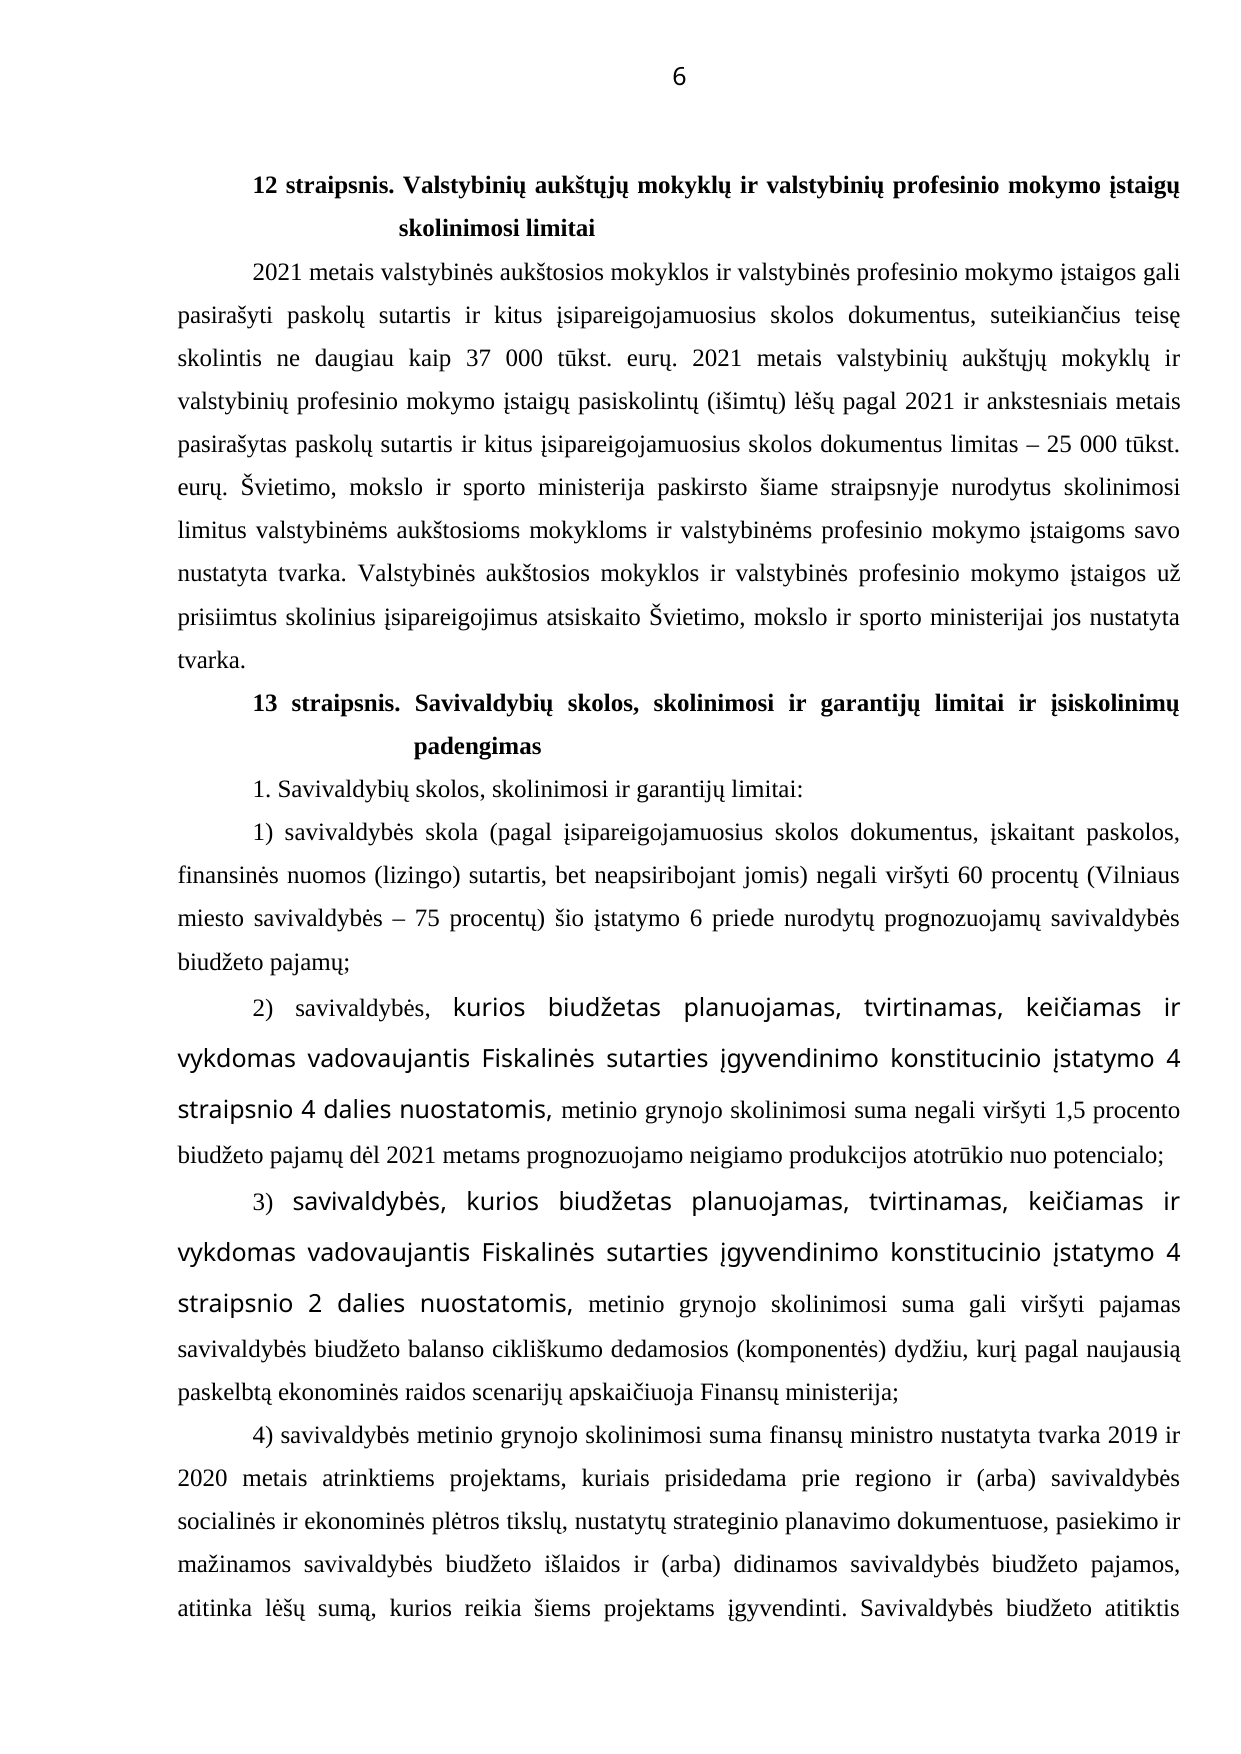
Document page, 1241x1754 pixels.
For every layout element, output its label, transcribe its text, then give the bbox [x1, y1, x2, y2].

text 12 straipsnis. Valstybinių aukštųjų mokyklų ir valstybinių profesinio mokymo įstaigų skolinimosi limitai [252, 170, 1181, 242]
text 1) savivaldybės skola (pagal įsipareigojamuosius skolos dokumentus, įskaitant paskolos, finansinės nuomos (lizingo) sutartis, bet neapsiribojant jomis) negali viršyti 60 procentų (Vilniaus miesto savivaldybės – 75 procentų) šio įstatymo 6 priede nurodytų prognozuojamų savivaldybės biudžeto pajamų; [177, 817, 1181, 975]
text 1. Savivaldybių skolos, skolinimosi ir garantijų limitai: [177, 774, 1181, 803]
text 13 straipsnis. Savivaldybių skolos, skolinimosi ir garantijų limitai ir įsiskolinimų padengimas [252, 688, 1181, 760]
text 4) savivaldybės metinio grynojo skolinimosi suma finansų ministro nustatyta tvarka 2019 ir 2020 metais atrinktiems projektams, kuriais prisidedama prie regiono ir (arba) savivaldybės socialinės ir ekonominės plėtros tikslų, nustatytų strateginio planavimo dokumentuose, pasiekimo ir mažinamos savivaldybės biudžeto išlaidos ir (arba) didinamos savivaldybės biudžeto pajamos, atitinka lėšų sumą, kurios reikia šiems projektams įgyvendinti. Savivaldybės biudžeto atitiktis [177, 1420, 1181, 1621]
text 2) savivaldybės, kurios biudžetas planuojamas, tvirtinamas, keičiamas ir vykdomas vadovaujantis Fiskalinės sutarties įgyvendinimo konstitucinio įstatymo 4 straipsnio 4 dalies nuostatomis, metinio grynojo skolinimosi suma negali viršyti 1,5 procento biudžeto pajamų dėl 2021 metams prognozuojamo neigiamo produkcijos atotrūkio nuo potencialo; [177, 990, 1181, 1169]
text 3) savivaldybės, kurios biudžetas planuojamas, tvirtinamas, keičiamas ir vykdomas vadovaujantis Fiskalinės sutarties įgyvendinimo konstitucinio įstatymo 4 straipsnio 2 dalies nuostatomis, metinio grynojo skolinimosi suma gali viršyti pajamas savivaldybės biudžeto balanso cikliškumo dedamosios (komponentės) dydžiu, kurį pagal naujausią paskelbtą ekonominės raidos scenarijų apskaičiuoja Finansų ministerija; [177, 1183, 1181, 1406]
text 2021 metais valstybinės aukštosios mokyklos ir valstybinės profesinio mokymo įstaigos gali pasirašyti paskolų sutartis ir kitus įsipareigojamuosius skolos dokumentus, suteikiančius teisę skolintis ne daugiau kaip 37 000 tūkst. eurų. 2021 metais valstybinių aukštųjų mokyklų ir valstybinių profesinio mokymo įstaigų pasiskolintų (išimtų) lėšų pagal 2021 ir ankstesniais metais pasirašytas paskolų sutartis ir kitus įsipareigojamuosius skolos dokumentus limitas – 25 000 tūkst. eurų. Švietimo, mokslo ir sporto ministerija paskirsto šiame straipsnyje nurodytus skolinimosi limitus valstybinėms aukštosioms mokykloms ir valstybinėms profesinio mokymo įstaigoms savo nustatyta tvarka. Valstybinės aukštosios mokyklos ir valstybinės profesinio mokymo įstaigos už prisiimtus skolinius įsipareigojimus atsiskaito Švietimo, mokslo ir sporto ministerijai jos nustatyta tvarka. [177, 257, 1181, 673]
